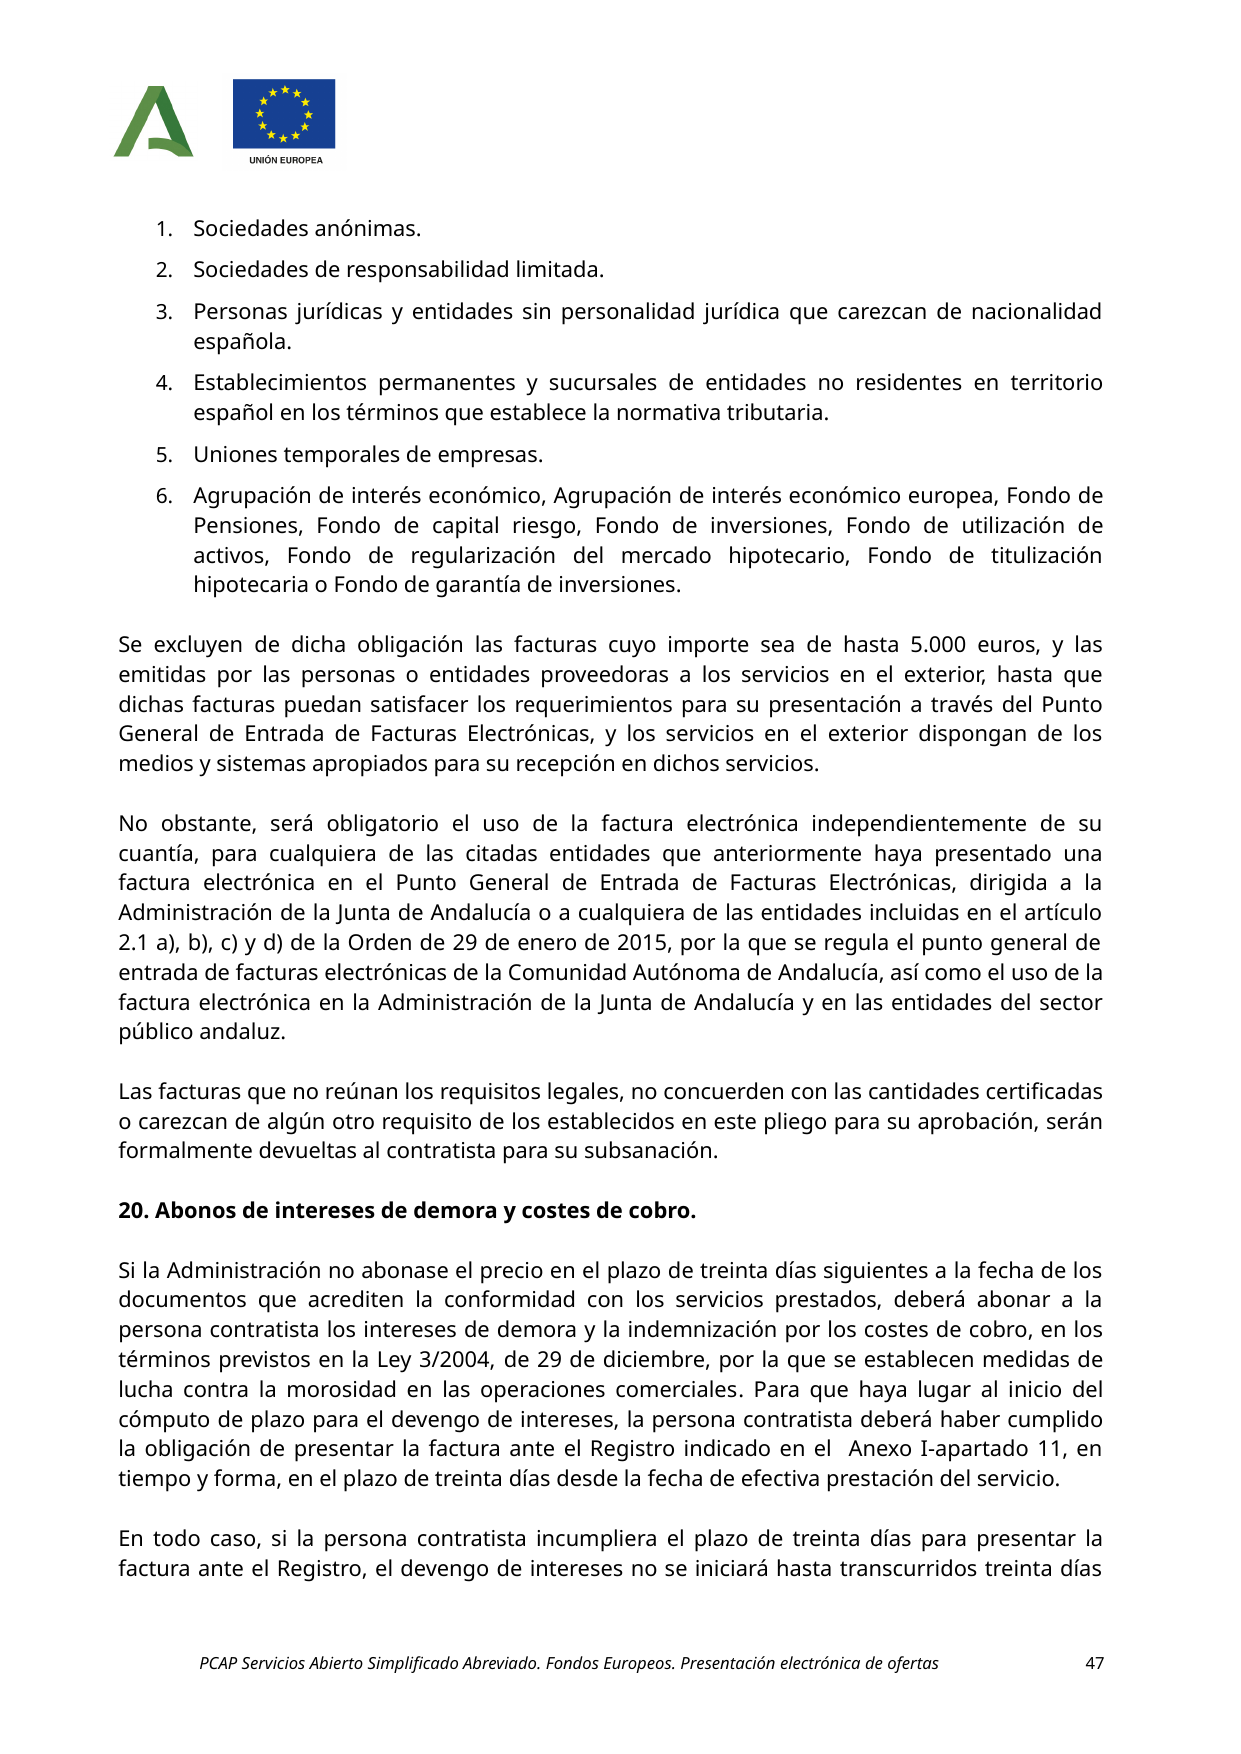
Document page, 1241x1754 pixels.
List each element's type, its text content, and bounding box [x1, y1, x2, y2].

list Personas jurídicas y entidades sin personalidad jurídica que carezcan de nacionalidad española. [156, 296, 1104, 355]
list Establecimientos permanentes y sucursales de entidades no residentes en territorio español en los términos que establece la normativa tributaria. [156, 367, 1104, 427]
text Si la Administración no abonase el precio en el plazo de treinta días siguientes a la fecha de los documentos que acrediten la conformidad con los servicios prestados, deberá abonar a la persona contratista los intereses de demora y la indemnización por los costes de cobro, en los términos previstos en la Ley 3/2004, de 29 de diciembre, por la que se establecen medidas de lucha contra la morosidad en las operaciones comerciales. Para que haya lugar al inicio del cómputo de plazo para el devengo de intereses, la persona contratista deberá haber cumplido la obligación de presentar la factura ante el Registro indicado en el Anexo I-apartado 11, en tiempo y forma, en el plazo de treinta días desde la fecha de efectiva prestación del servicio. [118, 1255, 1104, 1493]
list Uniones temporales de empresas. [156, 438, 1104, 468]
text Las facturas que no reúnan los requisitos legales, no concuerden con las cantidades certificadas o carezcan de algún otro requisito de los establecidos en este pliego para su aprobación, serán formalmente devueltas al contratista para su subsanación. [118, 1076, 1104, 1165]
text Se excluyen de dicha obligación las facturas cuyo importe sea de hasta 5.000 euros, y las emitidas por las personas o entidades proveedoras a los servicios en el exterior, hasta que dichas facturas puedan satisfacer los requerimientos para su presentación a través del Punto General de Entrada de Facturas Electrónicas, y los servicios en el exterior dispongan de los medios y sistemas apropiados para su recepción en dichos servicios. [118, 629, 1104, 778]
text 20. Abonos de intereses de demora y costes de cobro. [118, 1195, 1104, 1225]
text En todo caso, si la persona contratista incumpliera el plazo de treinta días para presentar la factura ante el Registro, el devengo de intereses no se iniciará hasta transcurridos treinta días [118, 1523, 1104, 1582]
list Sociedades anónimas. [156, 213, 1104, 242]
list Agrupación de interés económico, Agrupación de interés económico europea, Fondo de Pensiones, Fondo de capital riesgo, Fondo de inversiones, Fondo de utilización de activos, Fondo de regularización del mercado hipotecario, Fondo de titulización hipotecaria o Fondo de garantía de inversiones. [156, 480, 1104, 599]
picture [221, 73, 347, 171]
list Sociedades de responsabilidad limitada. [156, 254, 1104, 284]
text No obstante, será obligatorio el uso de la factura electrónica independientemente de su cuantía, para cualquiera de las citadas entidades que anteriormente haya presentado una factura electrónica en el Punto General de Entrada de Facturas Electrónicas, dirigida a la Administración de la Junta de Andalucía o a cualquiera de las entidades incluidas en el artículo 2.1 a), b), c) y d) de la Orden de 29 de enero de 2015, por la que se regula el punto general de entrada de facturas electrónicas de la Comunidad Autónoma de Andalucía, así como el uso de la factura electrónica en la Administración de la Junta de Andalucía y en las entidades del sector público andaluz. [118, 808, 1104, 1046]
picture [109, 81, 198, 161]
